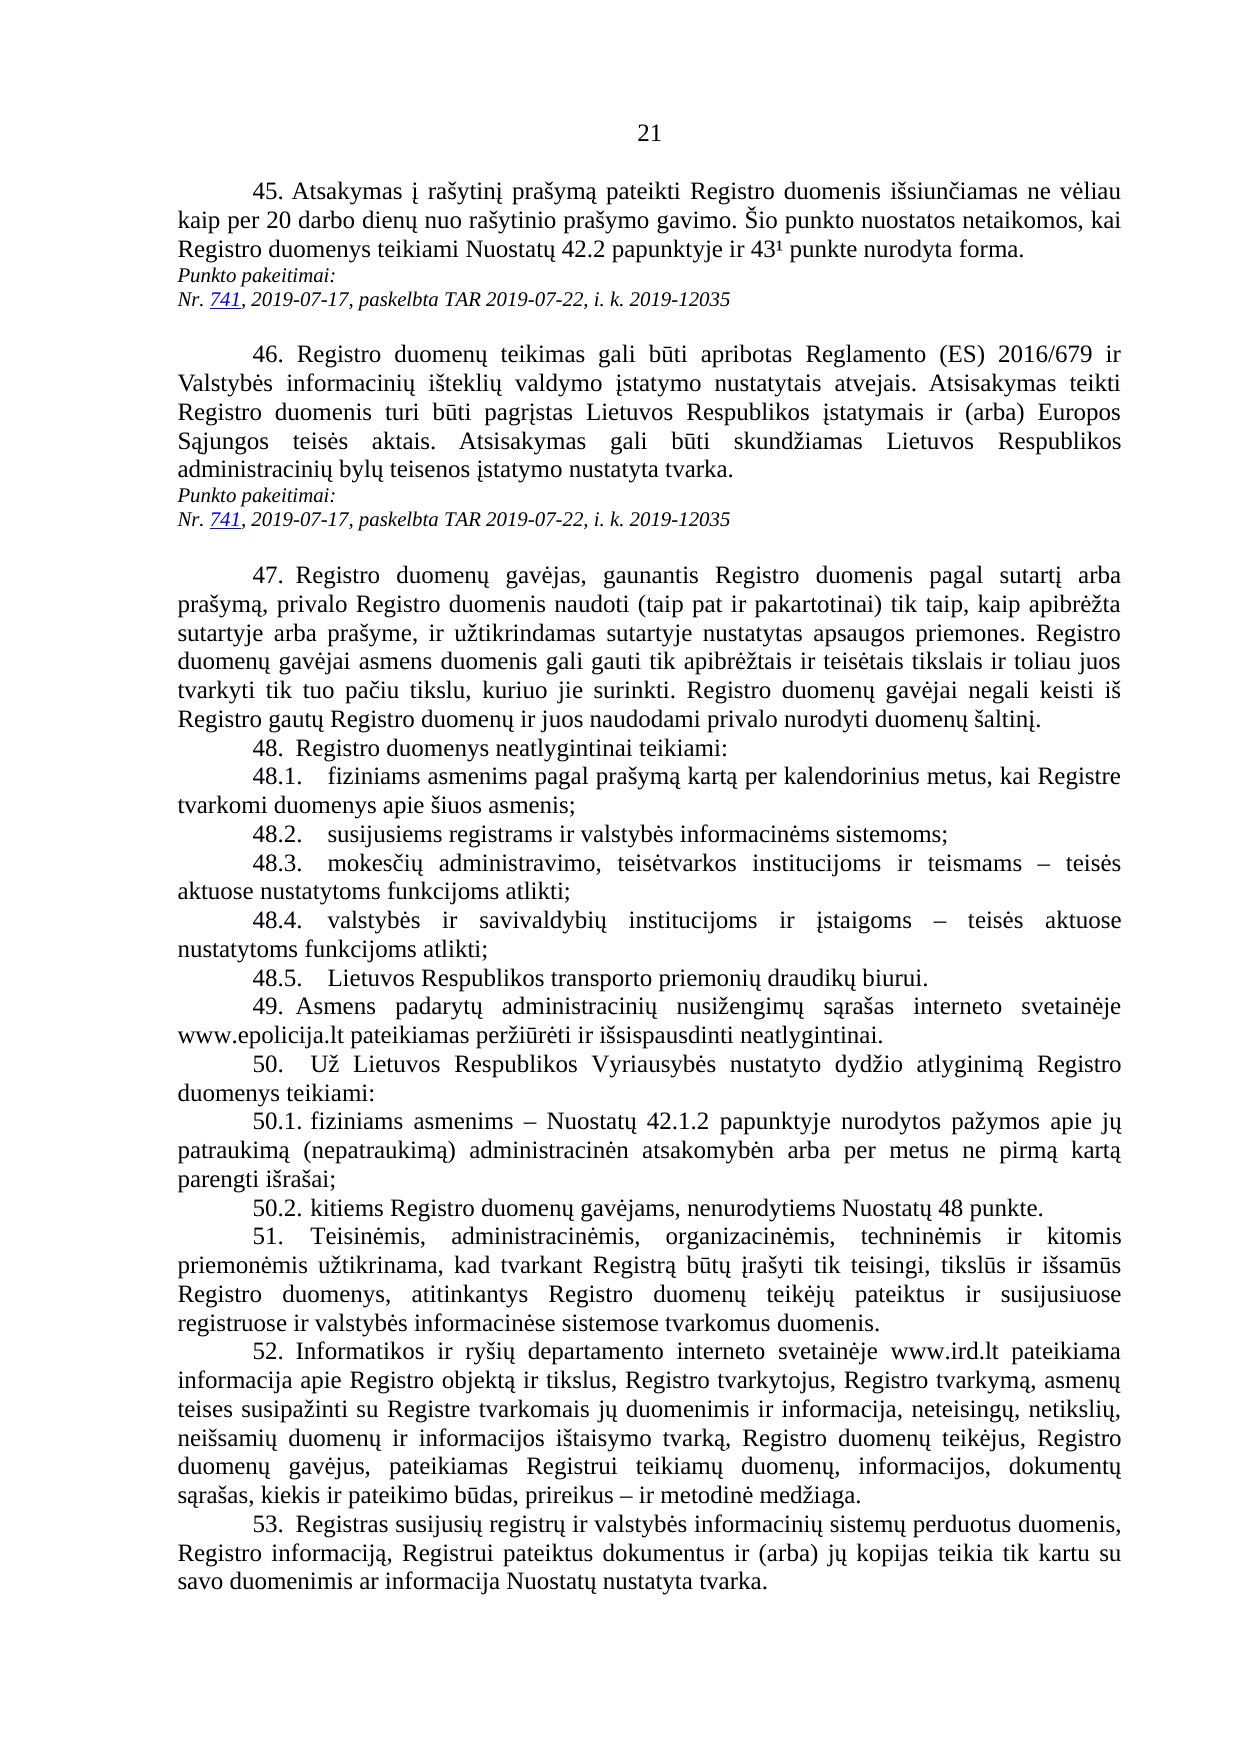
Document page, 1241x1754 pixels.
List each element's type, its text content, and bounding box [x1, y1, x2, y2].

text 48.2. susijusiems registrams ir valstybės informacinėms sistemoms; [177, 819, 1122, 848]
text 48.1. fiziniams asmenims pagal prašymą kartą per kalendorinius metus, kai Registre tvarkomi duomenys apie šiuos asmenis; [177, 761, 1122, 819]
text 50.2. kitiems Registro duomenų gavėjams, nenurodytiems Nuostatų 48 punkte. [177, 1193, 1122, 1221]
text 46. Registro duomenų teikimas gali būti apribotas Reglamento (ES) 2016/679 ir Valstybės informacinių išteklių valdymo įstatymo nustatytais atvejais. Atsisakymas teikti Registro duomenis turi būti pagrįstas Lietuvos Respublikos įstatymais ir (arba) Europos Sąjungos teisės aktais. Atsisakymas gali būti skundžiamas Lietuvos Respublikos administracinių bylų teisenos įstatymo nustatyta tvarka. [177, 339, 1122, 483]
text 45. Atsakymas į rašytinį prašymą pateikti Registro duomenis išsiunčiamas ne vėliau kaip per 20 darbo dienų nuo rašytinio prašymo gavimo. Šio punkto nuostatos netaikomos, kai Registro duomenys teikiami Nuostatų 42.2 papunktyje ir 43¹ punkte nurodyta forma. [177, 176, 1122, 263]
text Nr. 741, 2019-07-17, paskelbta TAR 2019-07-22, i. k. 2019-12035 [177, 507, 1122, 531]
text 47. Registro duomenų gavėjas, gaunantis Registro duomenis pagal sutartį arba prašymą, privalo Registro duomenis naudoti (taip pat ir pakartotinai) tik taip, kaip apibrėžta sutartyje arba prašyme, ir užtikrindamas sutartyje nustatytas apsaugos priemones. Registro duomenų gavėjai asmens duomenis gali gauti tik apibrėžtais ir teisėtais tikslais ir toliau juos tvarkyti tik tuo pačiu tikslu, kuriuo jie surinkti. Registro duomenų gavėjai negali keisti iš Registro gautų Registro duomenų ir juos naudodami privalo nurodyti duomenų šaltinį. [177, 560, 1122, 733]
text 49. Asmens padarytų administracinių nusižengimų sąrašas interneto svetainėje www.epolicija.lt pateikiamas peržiūrėti ir išsispausdinti neatlygintinai. [177, 991, 1122, 1049]
text 48.4. valstybės ir savivaldybių institucijoms ir įstaigoms – teisės aktuose nustatytoms funkcijoms atlikti; [177, 905, 1122, 963]
text 50. Už Lietuvos Respublikos Vyriausybės nustatyto dydžio atlyginimą Registro duomenys teikiami: [177, 1049, 1122, 1106]
text 52. Informatikos ir ryšių departamento interneto svetainėje www.ird.lt pateikiama informacija apie Registro objektą ir tikslus, Registro tvarkytojus, Registro tvarkymą, asmenų teises susipažinti su Registre tvarkomais jų duomenimis ir informacija, neteisingų, netikslių, neišsamių duomenų ir informacijos ištaisymo tvarką, Registro duomenų teikėjus, Registro duomenų gavėjus, pateikiamas Registrui teikiamų duomenų, informacijos, dokumentų sąrašas, kiekis ir pateikimo būdas, prireikus – ir metodinė medžiaga. [177, 1336, 1122, 1509]
text 50.1. fiziniams asmenims – Nuostatų 42.1.2 papunktyje nurodytos pažymos apie jų patraukimą (nepatraukimą) administracinėn atsakomybėn arba per metus ne pirmą kartą parengti išrašai; [177, 1106, 1122, 1193]
text Punkto pakeitimai: [177, 263, 1122, 287]
text 51. Teisinėmis, administracinėmis, organizacinėmis, techninėmis ir kitomis priemonėmis užtikrinama, kad tvarkant Registrą būtų įrašyti tik teisingi, tikslūs ir išsamūs Registro duomenys, atitinkantys Registro duomenų teikėjų pateiktus ir susijusiuose registruose ir valstybės informacinėse sistemose tvarkomus duomenis. [177, 1221, 1122, 1336]
text Punkto pakeitimai: [177, 483, 1122, 507]
text 48.5. Lietuvos Respublikos transporto priemonių draudikų biurui. [177, 963, 1122, 991]
text Nr. 741, 2019-07-17, paskelbta TAR 2019-07-22, i. k. 2019-12035 [177, 287, 1122, 311]
text 48.3. mokesčių administravimo, teisėtvarkos institucijoms ir teismams – teisės aktuose nustatytoms funkcijoms atlikti; [177, 848, 1122, 905]
text 48. Registro duomenys neatlygintinai teikiami: [177, 733, 1122, 761]
text 53. Registras susijusių registrų ir valstybės informacinių sistemų perduotus duomenis, Registro informaciją, Registrui pateiktus dokumentus ir (arba) jų kopijas teikia tik kartu su savo duomenimis ar informacija Nuostatų nustatyta tvarka. [177, 1509, 1122, 1595]
